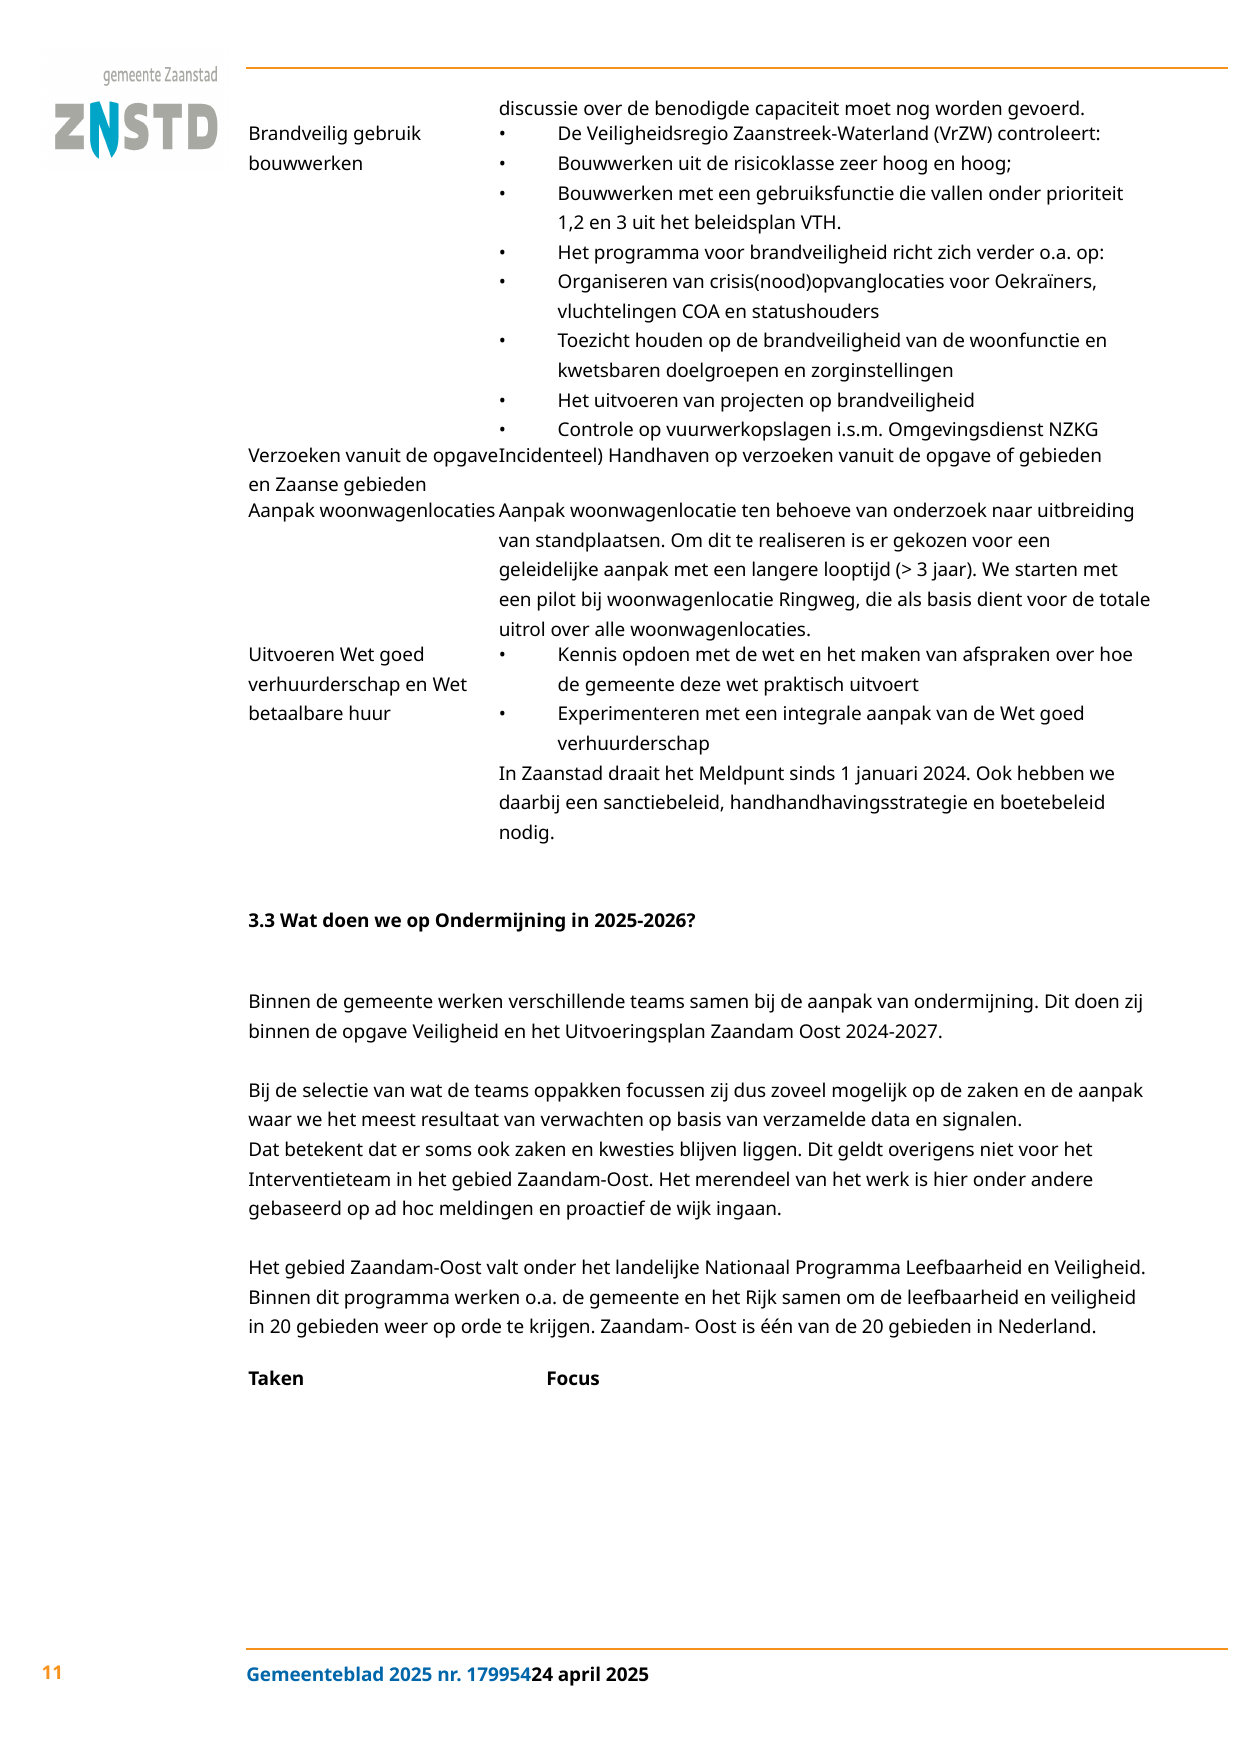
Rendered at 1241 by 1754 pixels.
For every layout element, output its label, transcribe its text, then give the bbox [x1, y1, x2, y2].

picture [41, 47, 231, 172]
table_cell discussie over de benodigde capaciteit moet nog worden gevoerd. [499, 95, 1152, 121]
table_cell [248, 1339, 1152, 1365]
table_cell Taken [248, 1365, 546, 1391]
text 3.3 Wat doen we op Ondermijning in 2025-2026? [248, 907, 1152, 933]
table_cell Binnen de gemeente werken verschillende teams samen bij de aanpak van ondermijning. Dit doen zij binnen de opgave Veiligheid en het Uitvoeringsplan Zaandam Oost 2024-2027. Bij de selectie van wat de teams oppakken focussen zij dus zoveel mogelijk op de zaken en de aanpak waar we het meest resultaat van verwachten op basis van verzamelde data en signalen. Dat betekent dat er soms ook zaken en kwesties blijven liggen. Dit geldt overigens niet voor het Interventieteam in het gebied Zaandam-Oost. Het merendeel van het werk is hier onder andere gebaseerd op ad hoc meldingen en proactief de wijk ingaan. Het gebied Zaandam-Oost valt onder het landelijke Nationaal Programma Leefbaarheid en Veiligheid. Binnen dit programma werken o.a. de gemeente en het Rijk samen om de leefbaarheid en veiligheid in 20 gebieden weer op orde te krijgen. Zaandam- Oost is één van de 20 gebieden in Nederland. [248, 988, 1152, 1339]
table_cell [248, 95, 498, 121]
table_header [248, 963, 1152, 988]
table_cell Kennis opdoen met de wet en het maken van afspraken over hoe de gemeente deze wet praktisch uitvoert Experimenteren met een integrale aanpak van de Wet goed verhuurderschap In Zaanstad draait het Meldpunt sinds 1 januari 2024. Ook hebben we daarbij een sanctiebeleid, handhandhavingsstrategie en boetebeleid nodig. [499, 641, 1152, 845]
table_cell Focus [546, 1365, 1152, 1391]
table_cell Aanpak woonwagenlocaties [248, 498, 498, 641]
table_cell Verzoeken vanuit de opgave en Zaanse gebieden [248, 442, 498, 497]
table_cell De Veiligheidsregio Zaanstreek-Waterland (VrZW) controleert: Bouwwerken uit de risicoklasse zeer hoog en hoog; Bouwwerken met een gebruiksfunctie die vallen onder prioriteit 1,2 en 3 uit het beleidsplan VTH. Het programma voor brandveiligheid richt zich verder o.a. op: Organiseren van crisis(nood)opvanglocaties voor Oekraïners, vluchtelingen COA en statushouders Toezicht houden op de brandveiligheid van de woonfunctie en kwetsbaren doelgroepen en zorginstellingen Het uitvoeren van projecten op brandveiligheid Controle op vuurwerkopslagen i.s.m. Omgevingsdienst NZKG [499, 121, 1152, 442]
table_cell Brandveilig gebruik bouwwerken [248, 121, 498, 442]
table_cell Aanpak woonwagenlocatie ten behoeve van onderzoek naar uitbreiding van standplaatsen. Om dit te realiseren is er gekozen voor een geleidelijke aanpak met een langere looptijd (> 3 jaar). We starten met een pilot bij woonwagenlocatie Ringweg, die als basis dient voor de totale uitrol over alle woonwagenlocaties. [499, 498, 1152, 641]
table_cell Uitvoeren Wet goed verhuurderschap en Wet betaalbare huur [248, 641, 498, 845]
table_cell Incidenteel) Handhaven op verzoeken vanuit de opgave of gebieden [499, 442, 1152, 497]
